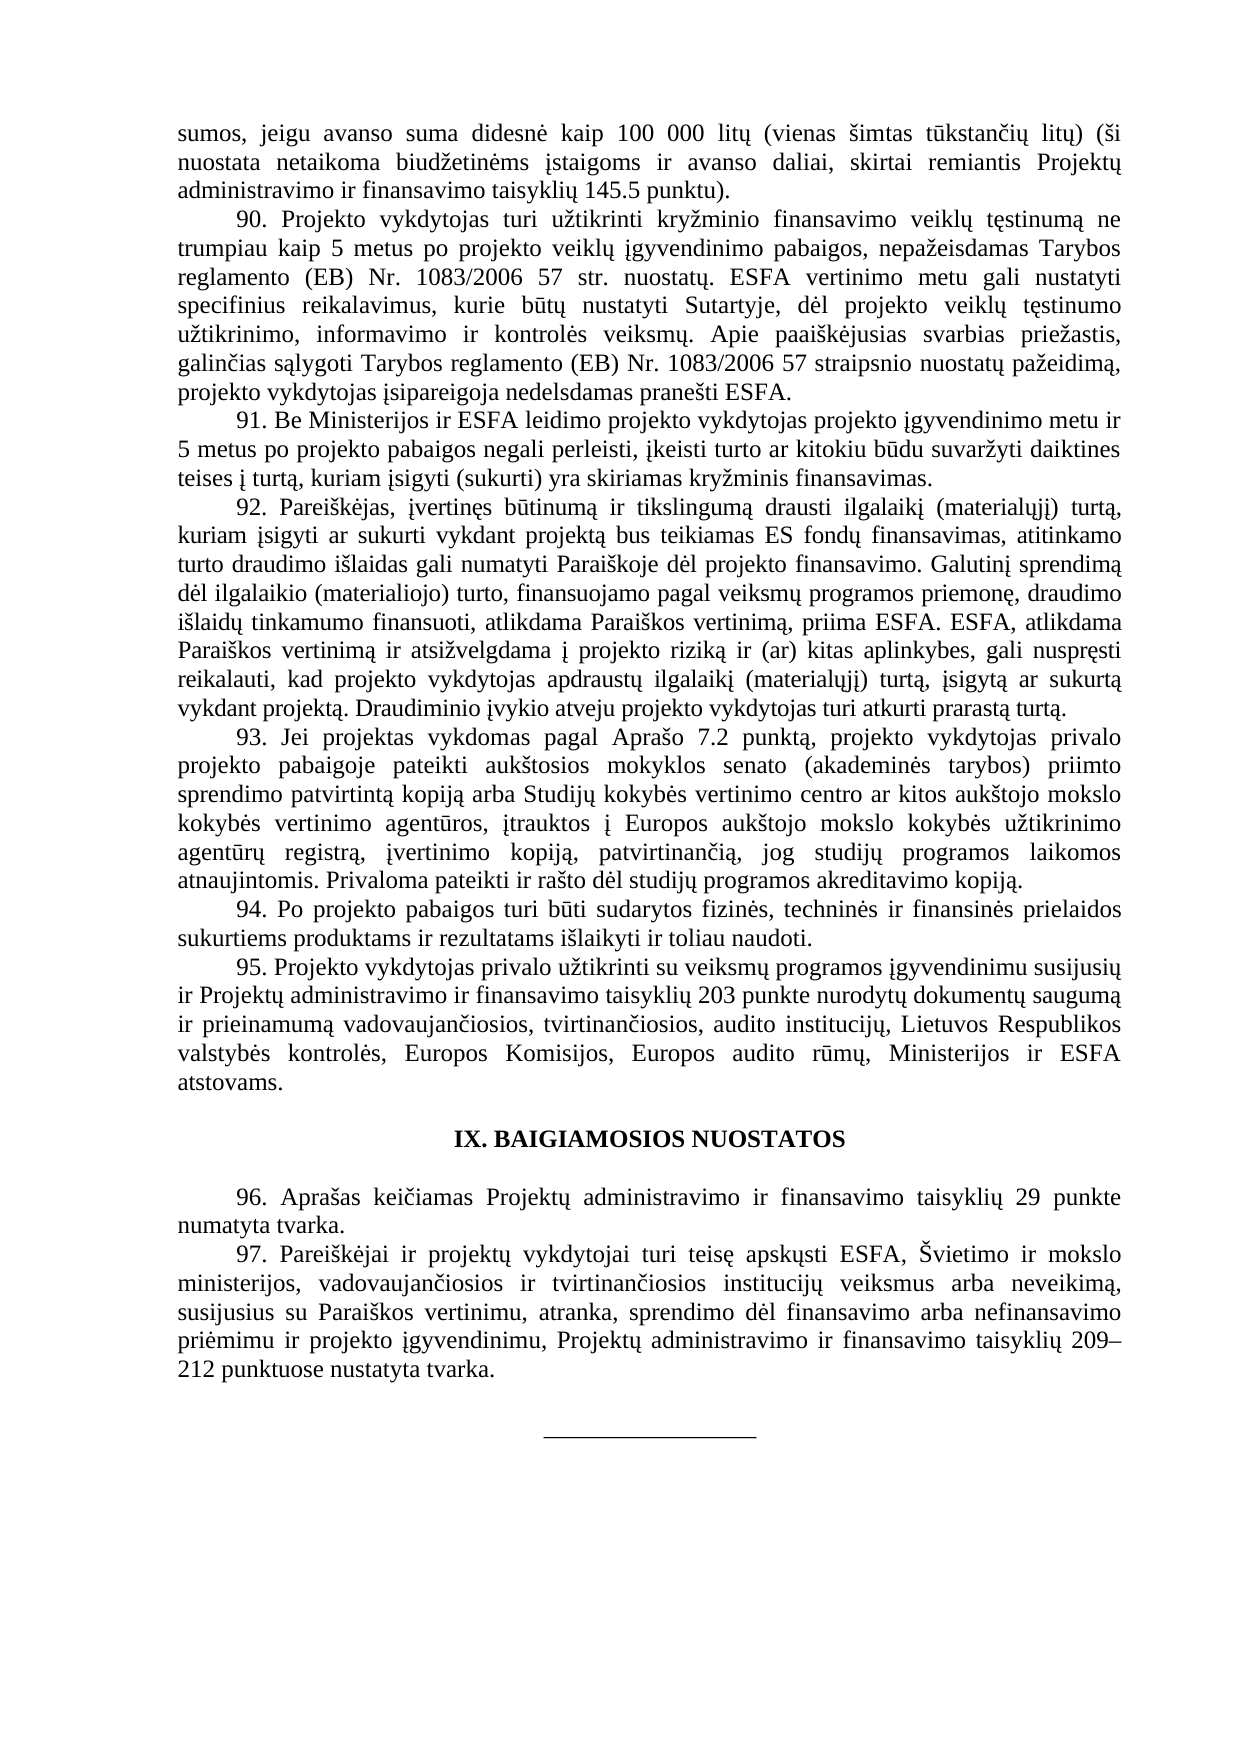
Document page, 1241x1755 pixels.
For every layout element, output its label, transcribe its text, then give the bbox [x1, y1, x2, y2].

text _________________ [177, 1412, 1122, 1441]
text 93. Jei projektas vykdomas pagal Aprašo 7.2 punktą, projekto vykdytojas privalo projekto pabaigoje pateikti aukštosios mokyklos senato (akademinės tarybos) priimto sprendimo patvirtintą kopiją arba Studijų kokybės vertinimo centro ar kitos aukštojo mokslo kokybės vertinimo agentūros, įtrauktos į Europos aukštojo mokslo kokybės užtikrinimo agentūrų registrą, įvertinimo kopiją, patvirtinančią, jog studijų programos laikomos atnaujintomis. Privaloma pateikti ir rašto dėl studijų programos akreditavimo kopiją. [177, 722, 1122, 894]
text 91. Be Ministerijos ir ESFA leidimo projekto vykdytojas projekto įgyvendinimo metu ir 5 metus po projekto pabaigos negali perleisti, įkeisti turto ar kitokiu būdu suvaržyti daiktines teises į turtą, kuriam įsigyti (sukurti) yra skiriamas kryžminis finansavimas. [177, 406, 1122, 492]
text 90. Projekto vykdytojas turi užtikrinti kryžminio finansavimo veiklų tęstinumą ne trumpiau kaip 5 metus po projekto veiklų įgyvendinimo pabaigos, nepažeisdamas Tarybos reglamento (EB) Nr. 1083/2006 57 str. nuostatų. ESFA vertinimo metu gali nustatyti specifinius reikalavimus, kurie būtų nustatyti Sutartyje, dėl projekto veiklų tęstinumo užtikrinimo, informavimo ir kontrolės veiksmų. Apie paaiškėjusias svarbias priežastis, galinčias sąlygoti Tarybos reglamento (EB) Nr. 1083/2006 57 straipsnio nuostatų pažeidimą, projekto vykdytojas įsipareigoja nedelsdamas pranešti ESFA. [177, 204, 1122, 406]
text 92. Pareiškėjas, įvertinęs būtinumą ir tikslingumą drausti ilgalaikį (materialųjį) turtą, kuriam įsigyti ar sukurti vykdant projektą bus teikiamas ES fondų finansavimas, atitinkamo turto draudimo išlaidas gali numatyti Paraiškoje dėl projekto finansavimo. Galutinį sprendimą dėl ilgalaikio (materialiojo) turto, finansuojamo pagal veiksmų programos priemonę, draudimo išlaidų tinkamumo finansuoti, atlikdama Paraiškos vertinimą, priima ESFA. ESFA, atlikdama Paraiškos vertinimą ir atsižvelgdama į projekto riziką ir (ar) kitas aplinkybes, gali nuspręsti reikalauti, kad projekto vykdytojas apdraustų ilgalaikį (materialųjį) turtą, įsigytą ar sukurtą vykdant projektą. Draudiminio įvykio atveju projekto vykdytojas turi atkurti prarastą turtą. [177, 492, 1122, 722]
text 95. Projekto vykdytojas privalo užtikrinti su veiksmų programos įgyvendinimu susijusių ir Projektų administravimo ir finansavimo taisyklių 203 punkte nurodytų dokumentų saugumą ir prieinamumą vadovaujančiosios, tvirtinančiosios, audito institucijų, Lietuvos Respublikos valstybės kontrolės, Europos Komisijos, Europos audito rūmų, Ministerijos ir ESFA atstovams. [177, 952, 1122, 1096]
text IX. BAIGIAMOSIOS NUOSTATOS [177, 1124, 1122, 1153]
text 94. Po projekto pabaigos turi būti sudarytos fizinės, techninės ir finansinės prielaidos sukurtiems produktams ir rezultatams išlaikyti ir toliau naudoti. [177, 894, 1122, 952]
text 96. Aprašas keičiamas Projektų administravimo ir finansavimo taisyklių 29 punkte numatyta tvarka. [177, 1182, 1122, 1239]
text sumos, jeigu avanso suma didesnė kaip 100 000 litų (vienas šimtas tūkstančių litų) (ši nuostata netaikoma biudžetinėms įstaigoms ir avanso daliai, skirtai remiantis Projektų administravimo ir finansavimo taisyklių 145.5 punktu). [177, 118, 1122, 204]
text 97. Pareiškėjai ir projektų vykdytojai turi teisę apskųsti ESFA, Švietimo ir mokslo ministerijos, vadovaujančiosios ir tvirtinančiosios institucijų veiksmus arba neveikimą, susijusius su Paraiškos vertinimu, atranka, sprendimo dėl finansavimo arba nefinansavimo priėmimu ir projekto įgyvendinimu, Projektų administravimo ir finansavimo taisyklių 209–212 punktuose nustatyta tvarka. [177, 1239, 1122, 1383]
